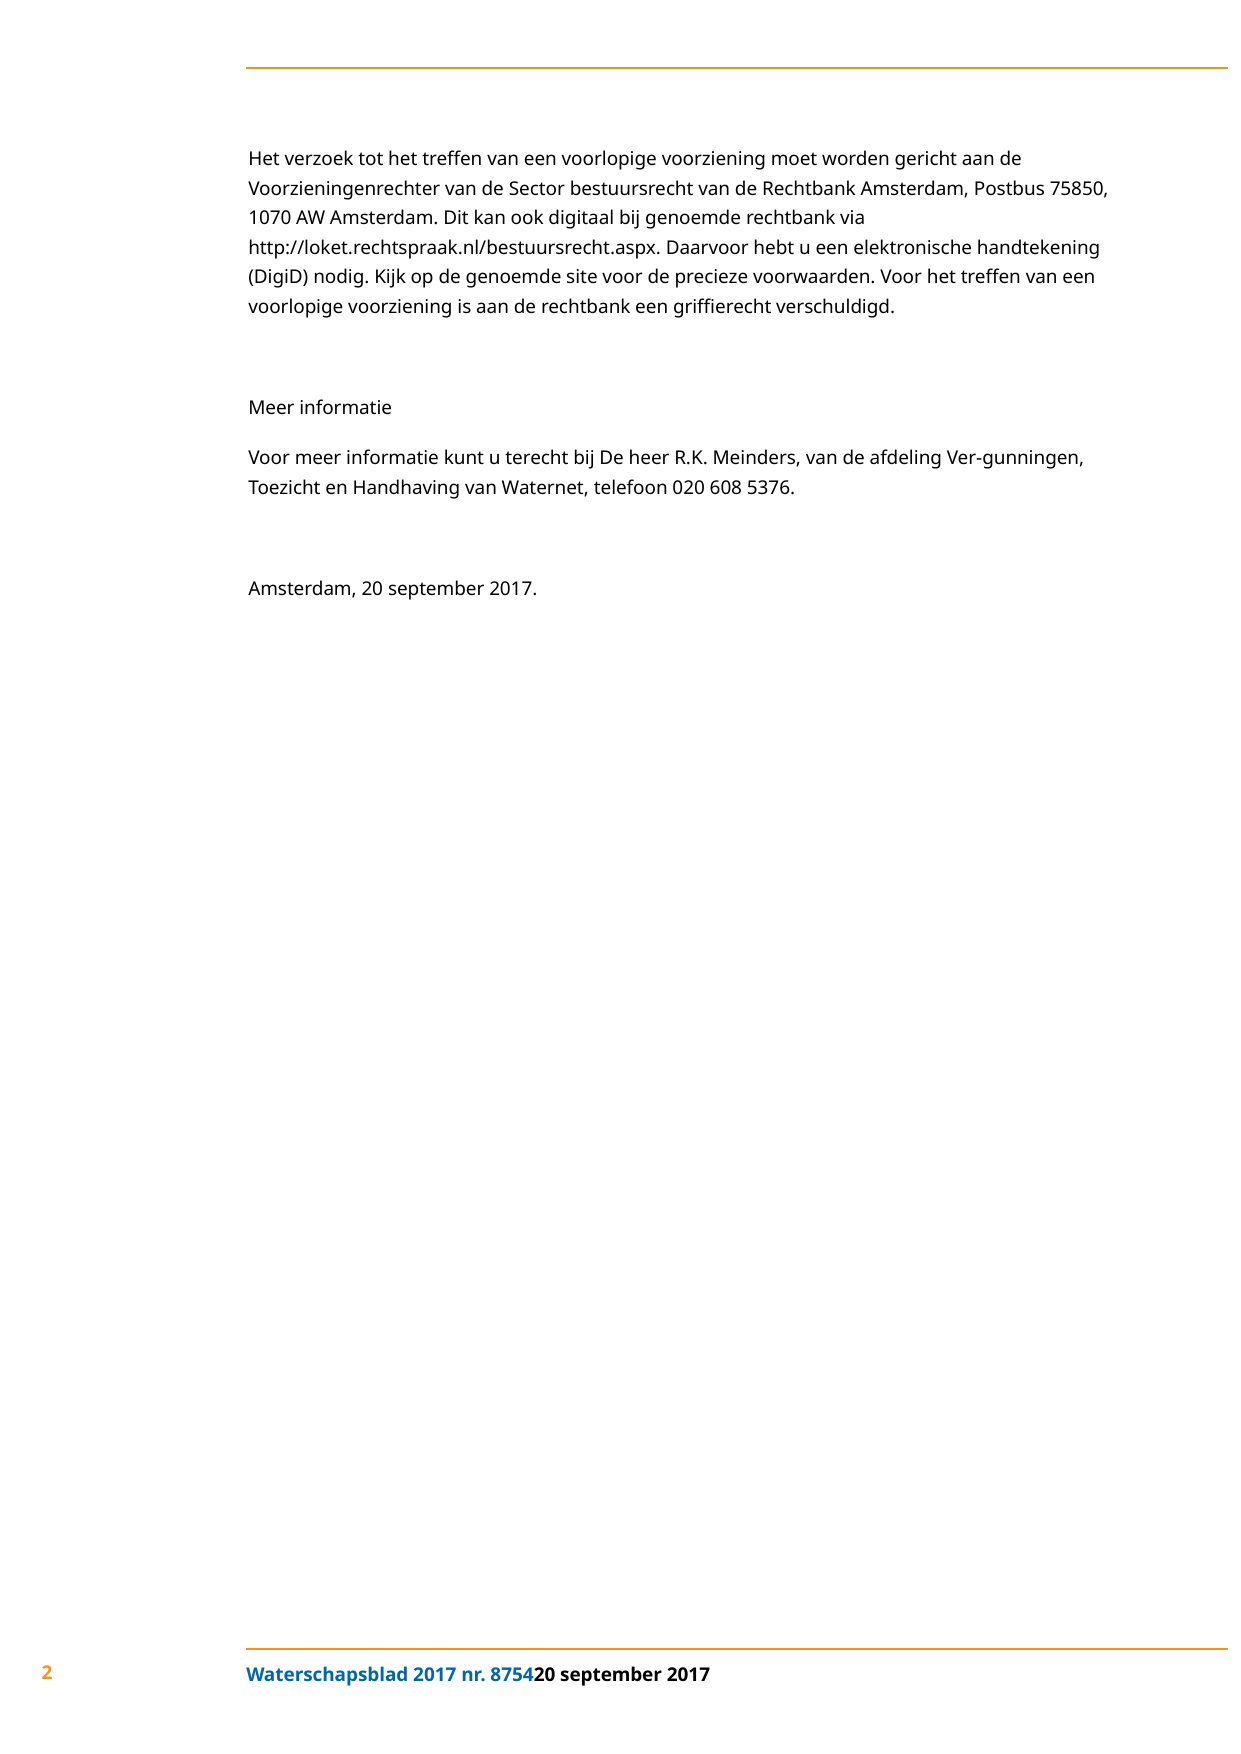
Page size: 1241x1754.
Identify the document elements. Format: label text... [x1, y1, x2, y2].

text Amsterdam, 20 september 2017. [248, 575, 1152, 601]
picture [41, 47, 231, 172]
text Meer informatie [248, 394, 1152, 420]
text Voor meer informatie kunt u terecht bij De heer R.K. Meinders, van de afdeling Ver-gunningen, Toezicht en Handhaving van Waternet, telefoon 020 608 5376. [248, 444, 1152, 500]
text Het verzoek tot het treffen van een voorlopige voorziening moet worden gericht aan de Voorzieningenrechter van de Sector bestuursrecht van de Rechtbank Amsterdam, Postbus 75850, 1070 AW Amsterdam. Dit kan ook digitaal bij genoemde rechtbank via http://loket.rechtspraak.nl/bestuursrecht.aspx. Daarvoor hebt u een elektronische handtekening (DigiD) nodig. Kijk op de genoemde site voor de precieze voorwaarden. Voor het treffen van een voorlopige voorziening is aan de rechtbank een griffierecht verschuldigd. [248, 145, 1152, 319]
